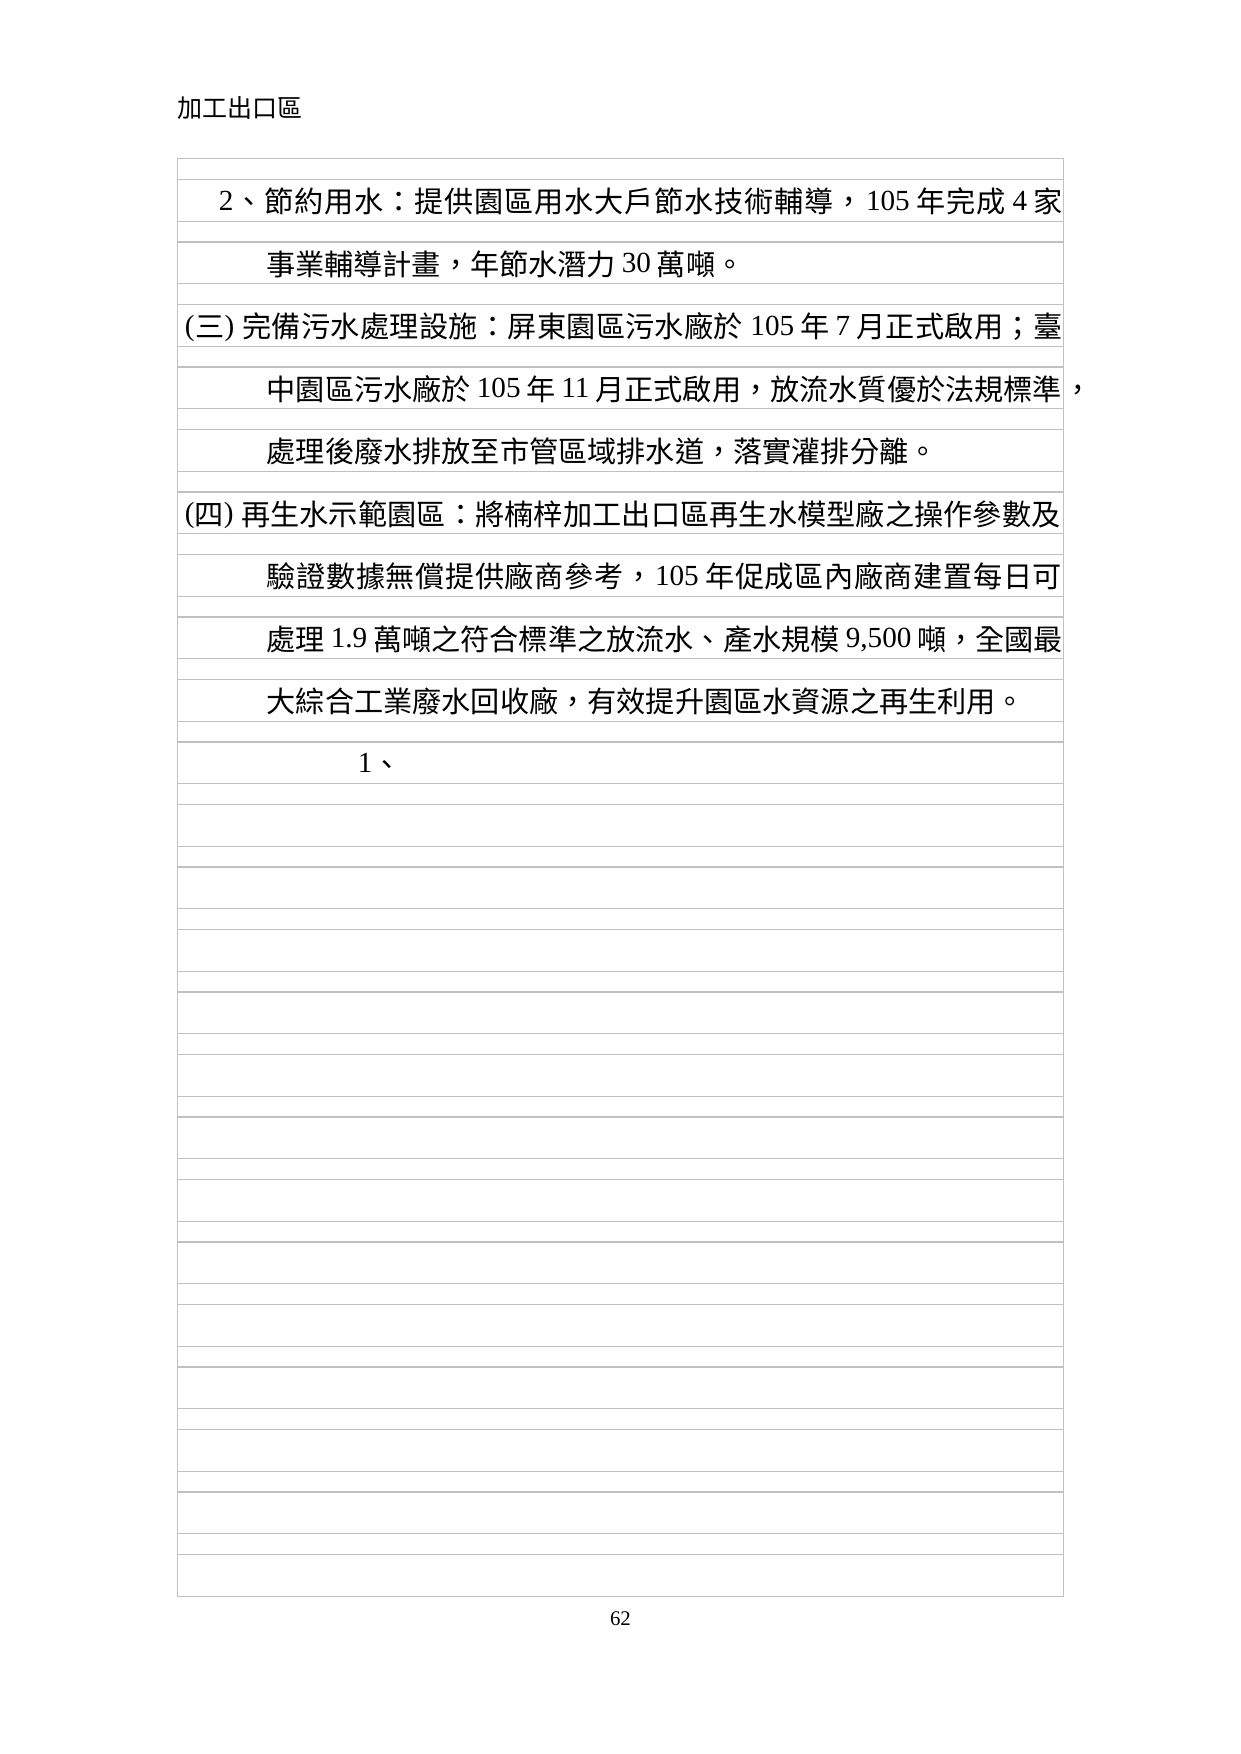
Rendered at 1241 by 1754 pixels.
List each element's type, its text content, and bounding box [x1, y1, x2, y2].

text 驗證數據無償提供廠商參考，105年促成區內廠商建置每日可 [178, 555, 1063, 596]
text [218, 222, 1063, 241]
text (四) 再生水示範園區：將楠梓加工出口區再生水模型廠之操作參數及 [178, 493, 1063, 533]
text 2、節約用水：提供園區用水大戶節水技術輔導，105年完成4家 [218, 180, 1063, 221]
text (三) 完備污水處理設施：屏東園區污水廠於105年7月正式啟用；臺中園區污水廠於105年11月正式啟用，放流水質優於法規標準，處理後廢水排放至市管區域排水道，落實灌排分離。 [178, 347, 1063, 366]
text 大綜合工業廢水回收廠，有效提升園區水資源之再生利用。 [178, 680, 1063, 721]
text 事業輔導計畫，年節水潛力30萬噸。 [218, 243, 1063, 283]
text (三) 完備污水處理設施：屏東園區污水廠於105年7月正式啟用；臺中園區污水廠於105年11月正式啟用，放流水質優於法規標準，處理後廢水排放至市管區域排水道，落實灌排分離。 [178, 409, 1063, 429]
text [218, 159, 1063, 179]
text (三) 完備污水處理設施：屏東園區污水廠於105年7月正式啟用；臺中園區污水廠於105年11月正式啟用，放流水質優於法規標準，處理後廢水排放至市管區域排水道，落實灌排分離。 [178, 284, 1063, 304]
text (三) 完備污水處理設施：屏東園區污水廠於105年7月正式啟用；臺中園區污水廠於105年11月正式啟用，放流水質優於法規標準，處理後廢水排放至市管區域排水道，落實灌排分離。 [178, 368, 1063, 408]
text [178, 597, 1063, 616]
text (三) 完備污水處理設施：屏東園區污水廠於105年7月正式啟用；臺中園區污水廠於105年11月正式啟用，放流水質優於法規標準，處理後廢水排放至市管區域排水道，落實灌排分離。 [178, 430, 1063, 471]
text 處理1.9萬噸之符合標準之放流水、產水規模9,500噸，全國最 [178, 618, 1063, 658]
text (三) 完備污水處理設施：屏東園區污水廠於105年7月正式啟用；臺中園區污水廠於105年11月正式啟用，放流水質優於法規標準，處理後廢水排放至市管區域排水道，落實灌排分離。 [178, 305, 1063, 346]
text [178, 659, 1063, 679]
text [178, 534, 1063, 554]
text [178, 472, 1063, 491]
